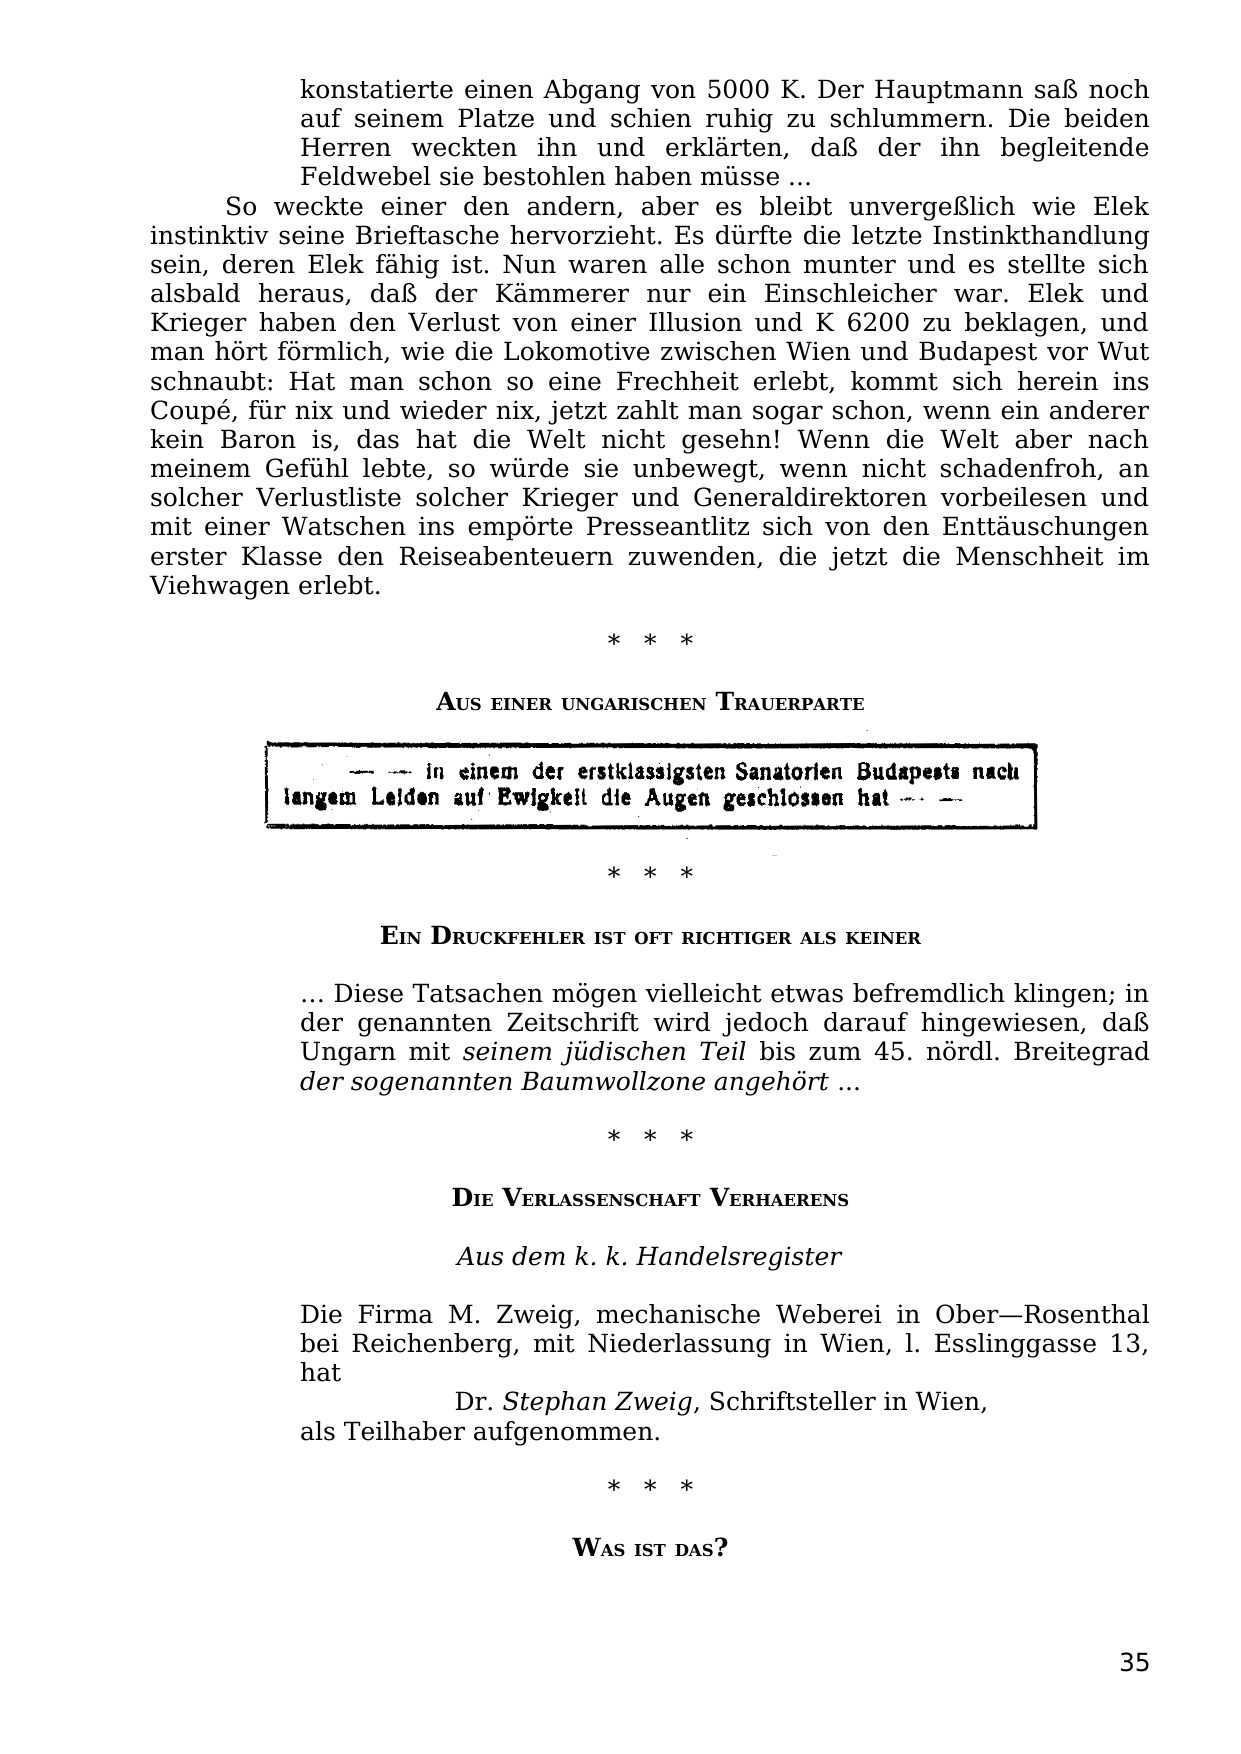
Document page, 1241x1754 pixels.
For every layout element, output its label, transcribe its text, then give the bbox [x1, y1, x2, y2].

text konstatierte einen Abgang von 5000 K. Der Hauptmann saß noch auf seinem Platze und schien ruhig zu schlummern. Die beiden Herren weckten ihn und erklärten, daß der ihn begleitende Feldwebel sie bestohlen haben müsse ... [300, 75, 1151, 192]
text * * * [150, 1475, 1151, 1504]
text als Teilhaber aufgenommen. [300, 1417, 1151, 1446]
text So weckte einer den andern, aber es bleibt unvergeßlich wie Elek instinktiv seine Brieftasche hervorzieht. Es dürfte die letzte Instinkthandlung sein, deren Elek fähig ist. Nun waren alle schon munter und es stellte sich alsbald heraus, daß der Kämmerer nur ein Einschleicher war. Elek und Krieger haben den Verlust von einer Illusion und K 6200 zu beklagen, und man hört förmlich, wie die Lokomotive zwischen Wien und Budapest vor Wut schnaubt: Hat man schon so eine Frechheit erlebt, kommt sich herein ins Coupé, für nix und wieder nix, jetzt zahlt man sogar schon, wenn ein anderer kein Baron is, das hat die Welt nicht gesehn! Wenn die Welt aber nach meinem Gefühl lebte, so würde sie unbewegt, wenn nicht schadenfroh, an solcher Verlustliste solcher Krieger und Generaldirektoren vorbeilesen und mit einer Watschen ins empörte Presseantlitz sich von den Enttäuschungen erster Klasse den Reiseabenteuern zuwenden, die jetzt die Menschheit im Viehwagen erlebt. [150, 192, 1151, 600]
text * * * [150, 629, 1151, 658]
text … Diese Tatsachen mögen vielleicht etwas befremdlich klingen; in der genannten Zeitschrift wird jedoch darauf hingewiesen, daß Ungarn mit seinem jüdischen Teil bis zum 45. nördl. Breitegrad der sogenannten Baumwollzone angehört ... [300, 979, 1151, 1096]
text Dr. Stephan Zweig, Schriftsteller in Wien, [300, 1387, 1151, 1417]
text * * * [150, 717, 1151, 892]
text Aus dem k. k. Handelsregister [150, 1242, 1151, 1271]
text Was ist das? [150, 1504, 1151, 1562]
text Die Verlassenschaft Verhaerens [150, 1154, 1151, 1212]
text * * * [150, 1125, 1151, 1154]
text Aus einer ungarischen Trauerparte [150, 658, 1151, 717]
picture [253, 716, 1047, 856]
text Ein Druckfehler ist oft richtiger als keiner [150, 892, 1151, 950]
text Die Firma M. Zweig, mechanische Weberei in Ober—Rosenthal bei Reichenberg, mit Niederlassung in Wien, l. Esslinggasse 13, hat [300, 1300, 1151, 1387]
